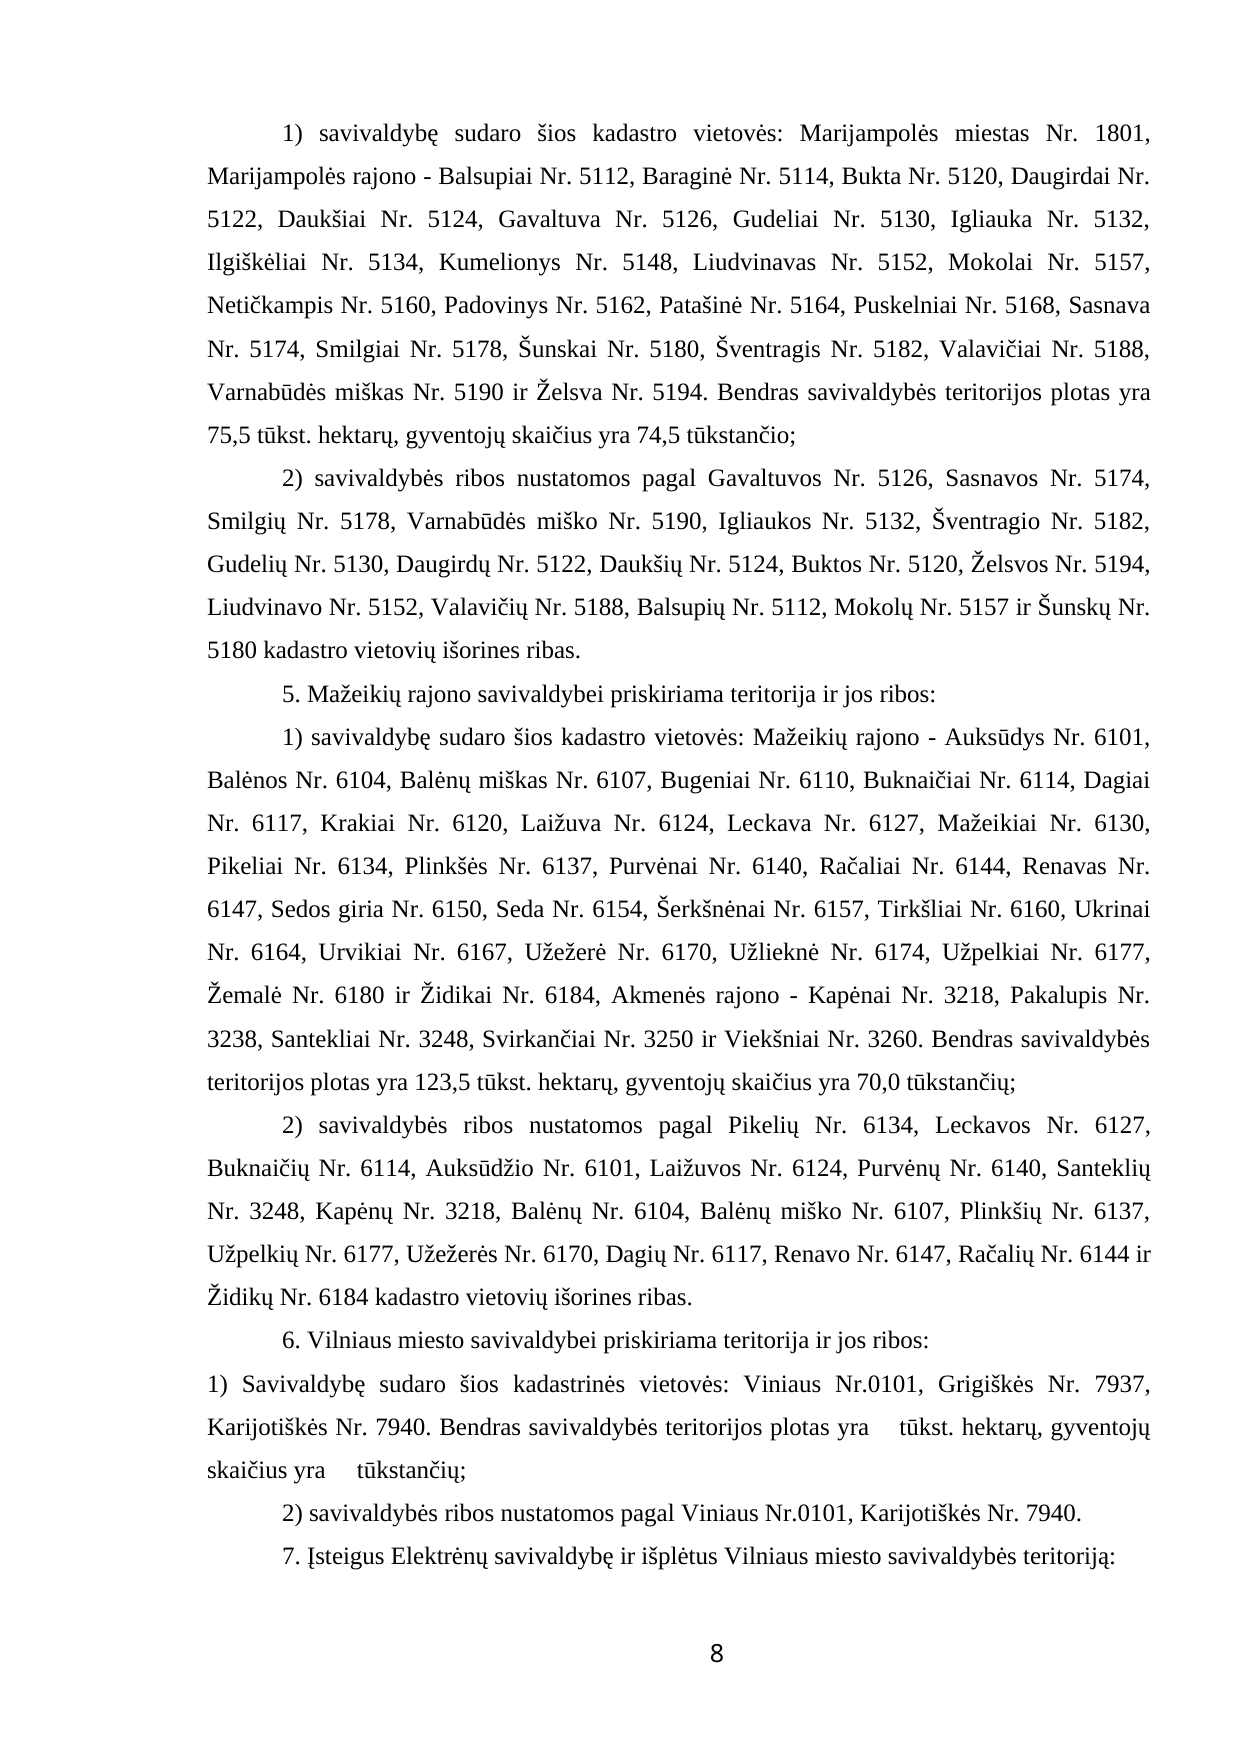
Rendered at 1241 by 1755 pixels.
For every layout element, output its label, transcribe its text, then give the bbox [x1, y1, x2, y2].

text 6. Vilniaus miesto savivaldybei priskiriama teritorija ir jos ribos: [207, 1326, 1152, 1354]
text 1) Savivaldybę sudaro šios kadastrinės vietovės: Viniaus Nr.0101, Grigiškės Nr. 7937, Karijotiškės Nr. 7940. Bendras savivaldybės teritorijos plotas yra tūkst. hektarų, gyventojų skaičius yra tūkstančių; [207, 1369, 1152, 1484]
text 7. Įsteigus Elektrėnų savivaldybę ir išplėtus Vilniaus miesto savivaldybės teritoriją: [207, 1541, 1152, 1570]
text 5. Mažeikių rajono savivaldybei priskiriama teritorija ir jos ribos: [207, 679, 1152, 707]
text 1) savivaldybę sudaro šios kadastro vietovės: Marijampolės miestas Nr. 1801, Marijampolės rajono - Balsupiai Nr. 5112, Baraginė Nr. 5114, Bukta Nr. 5120, Daugirdai Nr. 5122, Daukšiai Nr. 5124, Gavaltuva Nr. 5126, Gudeliai Nr. 5130, Igliauka Nr. 5132, Ilgiškėliai Nr. 5134, Kumelionys Nr. 5148, Liudvinavas Nr. 5152, Mokolai Nr. 5157, Netičkampis Nr. 5160, Padovinys Nr. 5162, Patašinė Nr. 5164, Puskelniai Nr. 5168, Sasnava Nr. 5174, Smilgiai Nr. 5178, Šunskai Nr. 5180, Šventragis Nr. 5182, Valavičiai Nr. 5188, Varnabūdės miškas Nr. 5190 ir Želsva Nr. 5194. Bendras savivaldybės teritorijos plotas yra 75,5 tūkst. hektarų, gyventojų skaičius yra 74,5 tūkstančio; [207, 118, 1152, 449]
text 2) savivaldybės ribos nustatomos pagal Pikelių Nr. 6134, Leckavos Nr. 6127, Buknaičių Nr. 6114, Auksūdžio Nr. 6101, Laižuvos Nr. 6124, Purvėnų Nr. 6140, Santeklių Nr. 3248, Kapėnų Nr. 3218, Balėnų Nr. 6104, Balėnų miško Nr. 6107, Plinkšių Nr. 6137, Užpelkių Nr. 6177, Užežerės Nr. 6170, Dagių Nr. 6117, Renavo Nr. 6147, Račalių Nr. 6144 ir Židikų Nr. 6184 kadastro vietovių išorines ribas. [207, 1110, 1152, 1311]
text 2) savivaldybės ribos nustatomos pagal Viniaus Nr.0101, Karijotiškės Nr. 7940. [207, 1498, 1152, 1527]
text 2) savivaldybės ribos nustatomos pagal Gavaltuvos Nr. 5126, Sasnavos Nr. 5174, Smilgių Nr. 5178, Varnabūdės miško Nr. 5190, Igliaukos Nr. 5132, Šventragio Nr. 5182, Gudelių Nr. 5130, Daugirdų Nr. 5122, Daukšių Nr. 5124, Buktos Nr. 5120, Želsvos Nr. 5194, Liudvinavo Nr. 5152, Valavičių Nr. 5188, Balsupių Nr. 5112, Mokolų Nr. 5157 ir Šunskų Nr. 5180 kadastro vietovių išorines ribas. [207, 463, 1152, 664]
text 1) savivaldybę sudaro šios kadastro vietovės: Mažeikių rajono - Auksūdys Nr. 6101, Balėnos Nr. 6104, Balėnų miškas Nr. 6107, Bugeniai Nr. 6110, Buknaičiai Nr. 6114, Dagiai Nr. 6117, Krakiai Nr. 6120, Laižuva Nr. 6124, Leckava Nr. 6127, Mažeikiai Nr. 6130, Pikeliai Nr. 6134, Plinkšės Nr. 6137, Purvėnai Nr. 6140, Račaliai Nr. 6144, Renavas Nr. 6147, Sedos giria Nr. 6150, Seda Nr. 6154, Šerkšnėnai Nr. 6157, Tirkšliai Nr. 6160, Ukrinai Nr. 6164, Urvikiai Nr. 6167, Užežerė Nr. 6170, Užlieknė Nr. 6174, Užpelkiai Nr. 6177, Žemalė Nr. 6180 ir Židikai Nr. 6184, Akmenės rajono - Kapėnai Nr. 3218, Pakalupis Nr. 3238, Santekliai Nr. 3248, Svirkančiai Nr. 3250 ir Viekšniai Nr. 3260. Bendras savivaldybės teritorijos plotas yra 123,5 tūkst. hektarų, gyventojų skaičius yra 70,0 tūkstančių; [207, 722, 1152, 1096]
